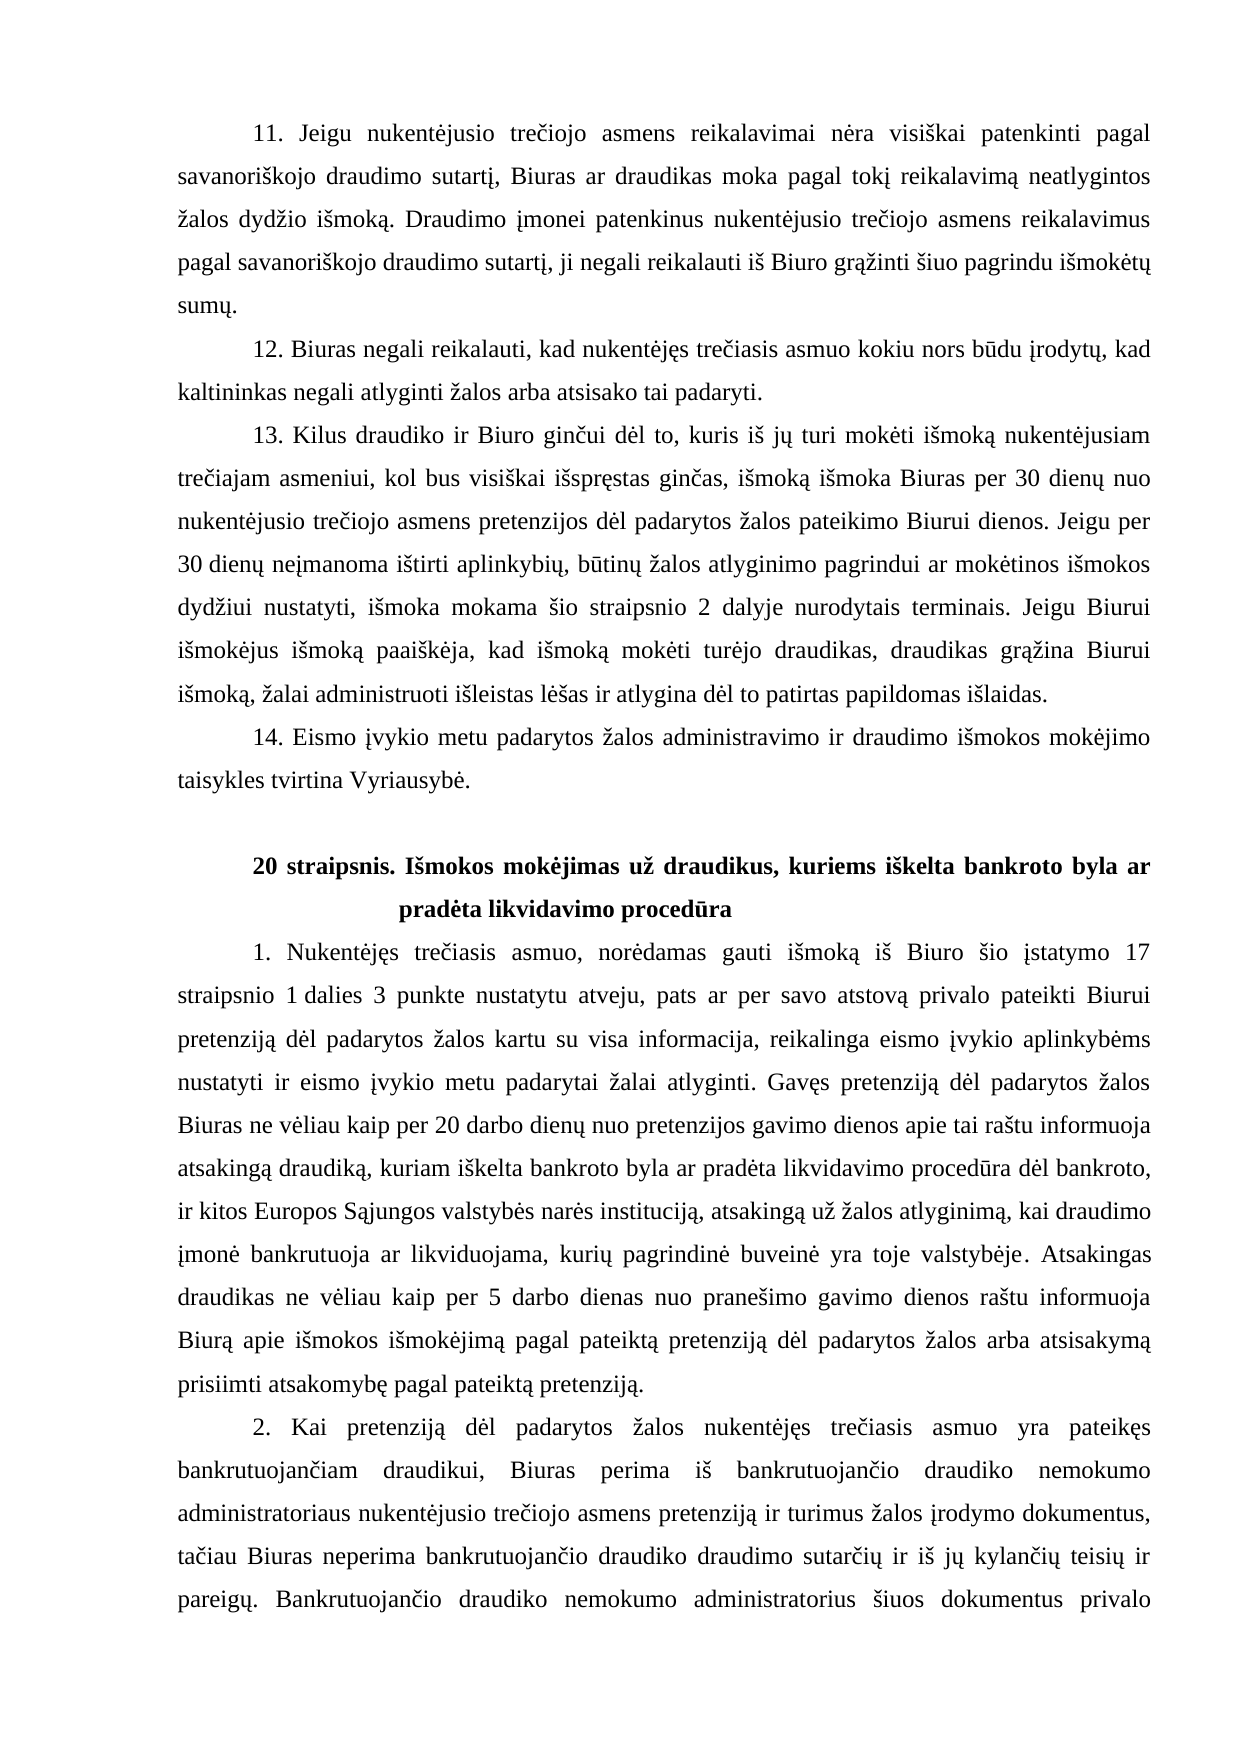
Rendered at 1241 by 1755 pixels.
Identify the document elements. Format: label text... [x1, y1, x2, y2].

text 13. Kilus draudiko ir Biuro ginčui dėl to, kuris iš jų turi mokėti išmoką nukentėjusiam trečiajam asmeniui, kol bus visiškai išspręstas ginčas, išmoką išmoka Biuras per 30 dienų nuo nukentėjusio trečiojo asmens pretenzijos dėl padarytos žalos pateikimo Biurui dienos. Jeigu per 30 dienų neįmanoma ištirti aplinkybių, būtinų žalos atlyginimo pagrindui ar mokėtinos išmokos dydžiui nustatyti, išmoka mokama šio straipsnio 2 dalyje nurodytais terminais. Jeigu Biurui išmokėjus išmoką paaiškėja, kad išmoką mokėti turėjo draudikas, draudikas grąžina Biurui išmoką, žalai administruoti išleistas lėšas ir atlygina dėl to patirtas papildomas išlaidas. [177, 420, 1152, 707]
text 12. Biuras negali reikalauti, kad nukentėjęs trečiasis asmuo kokiu nors būdu įrodytų, kad kaltininkas negali atlyginti žalos arba atsisako tai padaryti. [177, 334, 1152, 406]
text 20 straipsnis. Išmokos mokėjimas už draudikus, kuriems iškelta bankroto byla ar pradėta likvidavimo procedūra [252, 851, 1152, 923]
text 14. Eismo įvykio metu padarytos žalos administravimo ir draudimo išmokos mokėjimo taisykles tvirtina Vyriausybė. [177, 722, 1152, 794]
text 2. Kai pretenziją dėl padarytos žalos nukentėjęs trečiasis asmuo yra pateikęs bankrutuojančiam draudikui, Biuras perima iš bankrutuojančio draudiko nemokumo administratoriaus nukentėjusio trečiojo asmens pretenziją ir turimus žalos įrodymo dokumentus, tačiau Biuras neperima bankrutuojančio draudiko draudimo sutarčių ir iš jų kylančių teisių ir pareigų. Bankrutuojančio draudiko nemokumo administratorius šiuos dokumentus privalo [177, 1412, 1152, 1613]
text 11. Jeigu nukentėjusio trečiojo asmens reikalavimai nėra visiškai patenkinti pagal savanoriškojo draudimo sutartį, Biuras ar draudikas moka pagal tokį reikalavimą neatlygintos žalos dydžio išmoką. Draudimo įmonei patenkinus nukentėjusio trečiojo asmens reikalavimus pagal savanoriškojo draudimo sutartį, ji negali reikalauti iš Biuro grąžinti šiuo pagrindu išmokėtų sumų. [177, 118, 1152, 319]
text 1. Nukentėjęs trečiasis asmuo, norėdamas gauti išmoką iš Biuro šio įstatymo 17 straipsnio 1 dalies 3 punkte nustatytu atveju, pats ar per savo atstovą privalo pateikti Biurui pretenziją dėl padarytos žalos kartu su visa informacija, reikalinga eismo įvykio aplinkybėms nustatyti ir eismo įvykio metu padarytai žalai atlyginti. Gavęs pretenziją dėl padarytos žalos Biuras ne vėliau kaip per 20 darbo dienų nuo pretenzijos gavimo dienos apie tai raštu informuoja atsakingą draudiką, kuriam iškelta bankroto byla ar pradėta likvidavimo procedūra dėl bankroto, ir kitos Europos Sąjungos valstybės narės instituciją, atsakingą už žalos atlyginimą, kai draudimo įmonė bankrutuoja ar likviduojama, kurių pagrindinė buveinė yra toje valstybėje. Atsakingas draudikas ne vėliau kaip per 5 darbo dienas nuo pranešimo gavimo dienos raštu informuoja Biurą apie išmokos išmokėjimą pagal pateiktą pretenziją dėl padarytos žalos arba atsisakymą prisiimti atsakomybę pagal pateiktą pretenziją. [177, 937, 1152, 1397]
